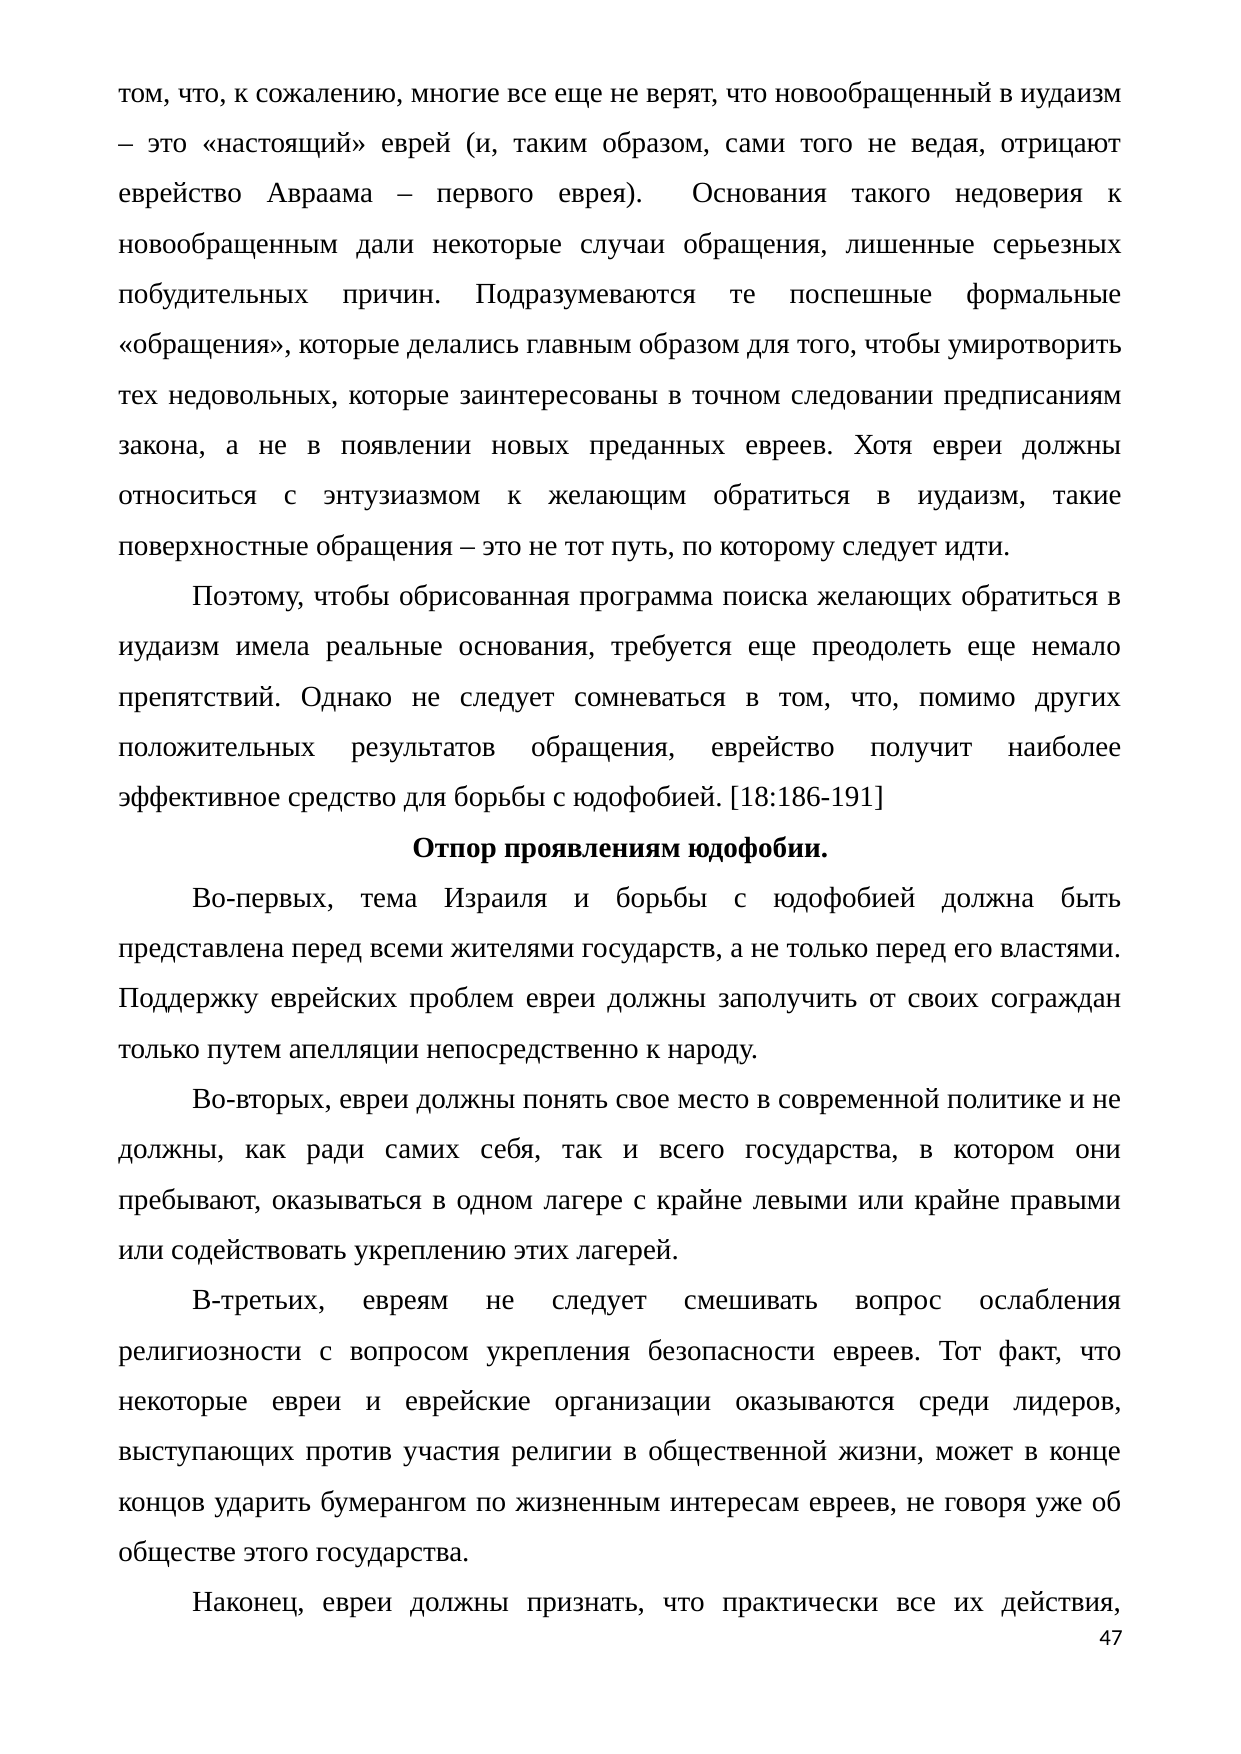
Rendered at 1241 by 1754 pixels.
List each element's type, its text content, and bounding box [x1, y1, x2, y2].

text Поэтому, чтобы обрисованная программа поиска желающих обратиться в иудаизм имела реальные основания, требуется еще преодолеть еще немало препятствий. Однако не следует сомневаться в том, что, помимо других положительных результатов обращения, еврейство получит наиболее эффективное средство для борьбы с юдофобией. [18:186-191] [118, 578, 1122, 813]
text том, что, к сожалению, многие все еще не верят, что новообращенный в иудаизм – это «настоящий» еврей (и, таким образом, сами того не ведая, отрицают еврейство Авраама – первого еврея). Основания такого недоверия к новообращенным дали некоторые случаи обращения, лишенные серьезных побудительных причин. Подразумеваются те поспешные формальные «обращения», которые делались главным образом для того, чтобы умиротворить тех недовольных, которые заинтересованы в точном следовании предписаниям закона, а не в появлении новых преданных евреев. Хотя евреи должны относиться с энтузиазмом к желающим обратиться в иудаизм, такие поверхностные обращения – это не тот путь, по которому следует идти. [118, 75, 1122, 561]
text Во-вторых, евреи должны понять свое место в современной политике и не должны, как ради самих себя, так и всего государства, в котором они пребывают, оказываться в одном лагере с крайне левыми или крайне правыми или содействовать укреплению этих лагерей. [118, 1081, 1122, 1266]
text Наконец, евреи должны признать, что практически все их действия, [118, 1584, 1122, 1618]
text В-третьих, евреям не следует смешивать вопрос ослабления религиозности с вопросом укрепления безопасности евреев. Тот факт, что некоторые евреи и еврейские организации оказываются среди лидеров, выступающих против участия религии в общественной жизни, может в конце концов ударить бумерангом по жизненным интересам евреев, не говоря уже об обществе этого государства. [118, 1282, 1122, 1568]
text Отпор проявлениям юдофобии. [118, 830, 1122, 863]
text Во-первых, тема Израиля и борьбы с юдофобией должна быть представлена перед всеми жителями государств, а не только перед его властями. Поддержку еврейских проблем евреи должны заполучить от своих сограждан только путем апелляции непосредственно к народу. [118, 880, 1122, 1064]
